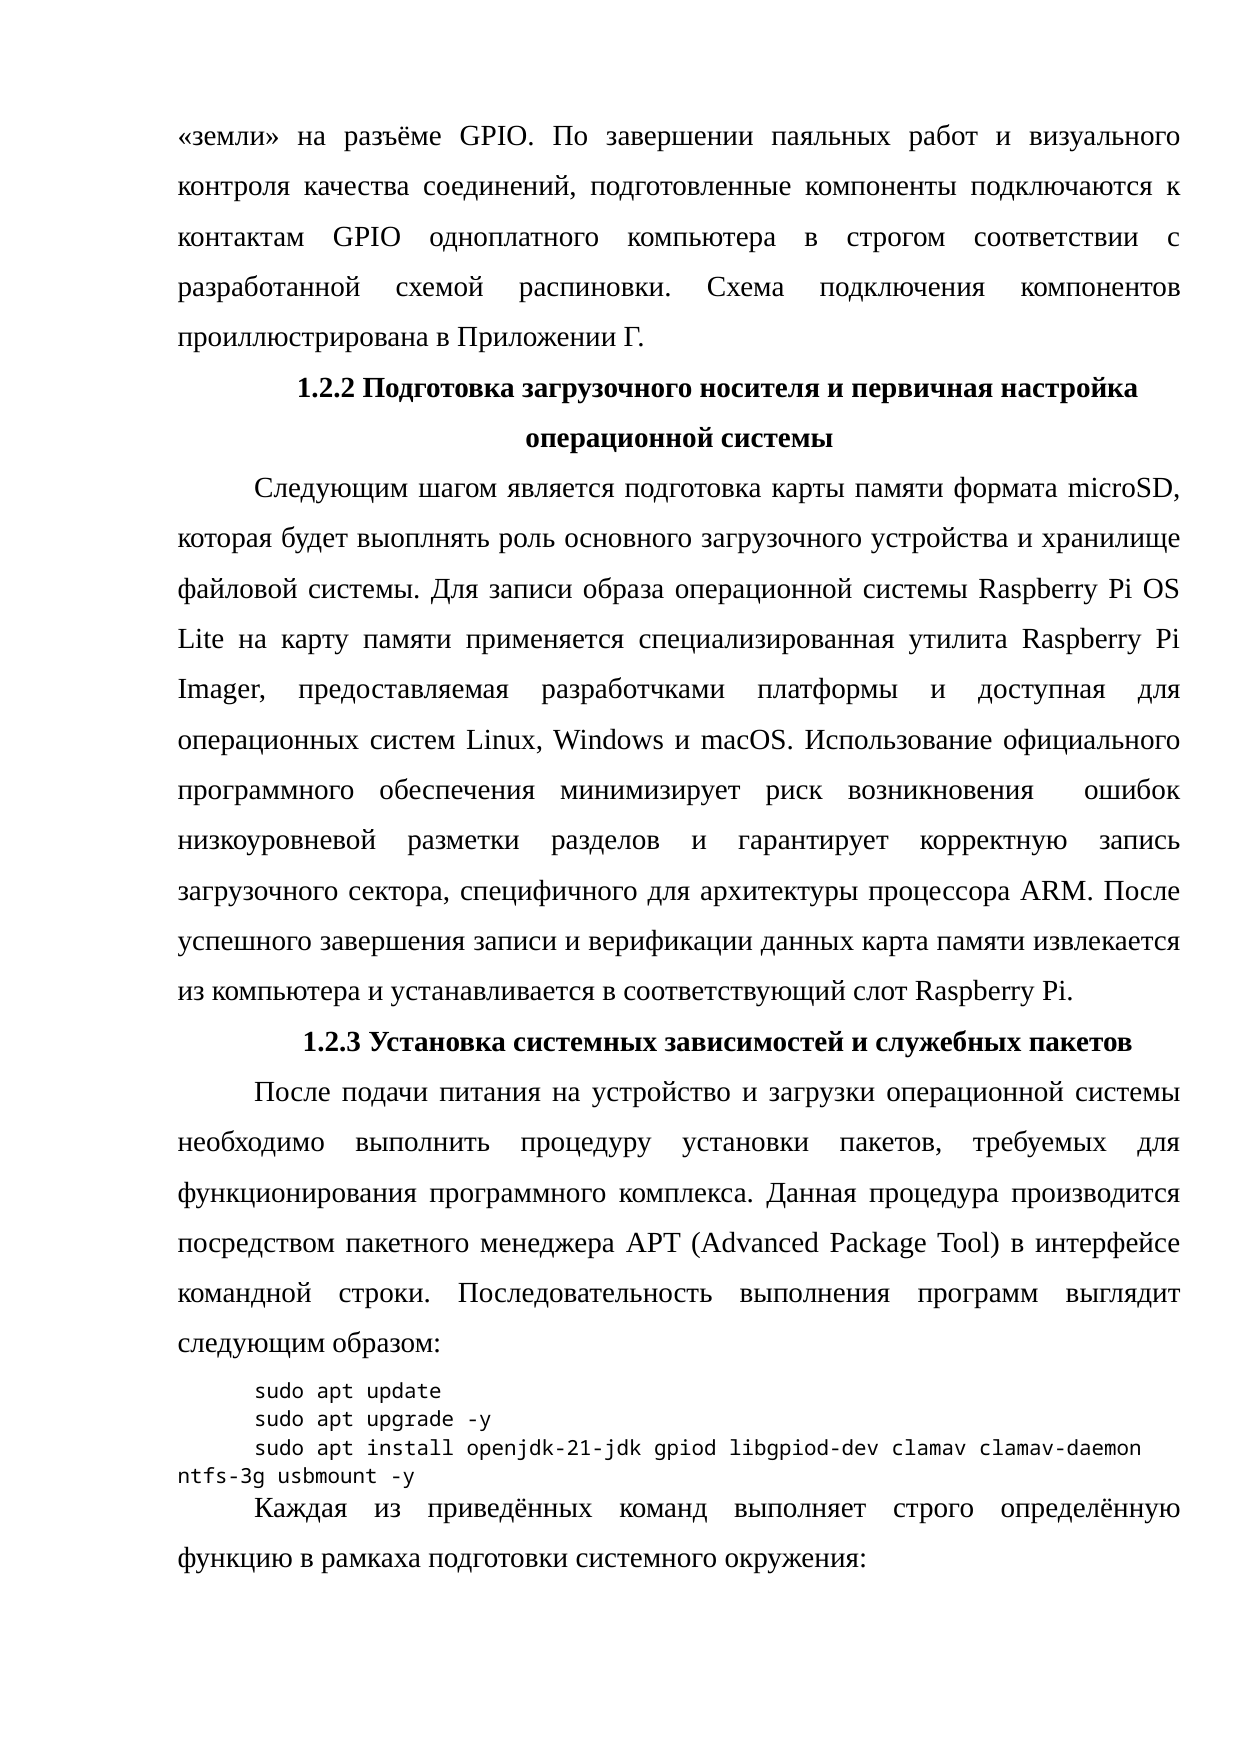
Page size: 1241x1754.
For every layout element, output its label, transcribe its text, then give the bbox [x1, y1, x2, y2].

text Следующим шагом является подготовка карты памяти формата microSD, которая будет выоплнять роль основного загрузочного устройства и хранилище файловой системы. Для записи образа операционной системы Raspberry Pi OS Lite на карту памяти применяется специализированная утилита Raspberry Pi Imager, предоставляемая разработчками платформы и доступная для операционных систем Linux, Windows и macOS. Использование официального программного обеспечения минимизирует риск возникновения ошибок низкоуровневой разметки разделов и гарантирует корректную запись загрузочного сектора, специфичного для архитектуры процессора ARM. После успешного завершения записи и верификации данных карта памяти извлекается из компьютера и устанавливается в соответствующий слот Raspberry Pi. [177, 470, 1181, 1007]
text sudo apt update [177, 1376, 1181, 1404]
text Каждая из приведённых команд выполняет строго определённую функцию в рамкаха подготовки системного окружения: [177, 1490, 1181, 1573]
text 1.2.3 Установка системных зависимостей и служебных пакетов [177, 1024, 1181, 1057]
text 1.2.2 Подготовка загрузочного носителя и первичная настройка операционной системы [177, 370, 1181, 453]
text «земли» на разъёме GPIO. По завершении паяльных работ и визуального контроля качества соединений, подготовленные компоненты подключаются к контактам GPIO одноплатного компьютера в строгом соответствии с разработанной схемой распиновки. Схема подключения компонентов проиллюстрирована в Приложении Г. [177, 118, 1181, 353]
text sudo apt upgrade -y [177, 1404, 1181, 1433]
text После подачи питания на устройство и загрузки операционной системы необходимо выполнить процедуру установки пакетов, требуемых для функционирования программного комплекса. Данная процедура производится посредством пакетного менеджера APT (Advanced Package Tool) в интерфейсе командной строки. Последовательность выполнения программ выглядит следующим образом: [177, 1074, 1181, 1359]
text sudo apt install openjdk-21­-jdk gpiod libgpiod-dev clamav clamav-daemon ntfs-3g usbmount -y [177, 1433, 1181, 1490]
